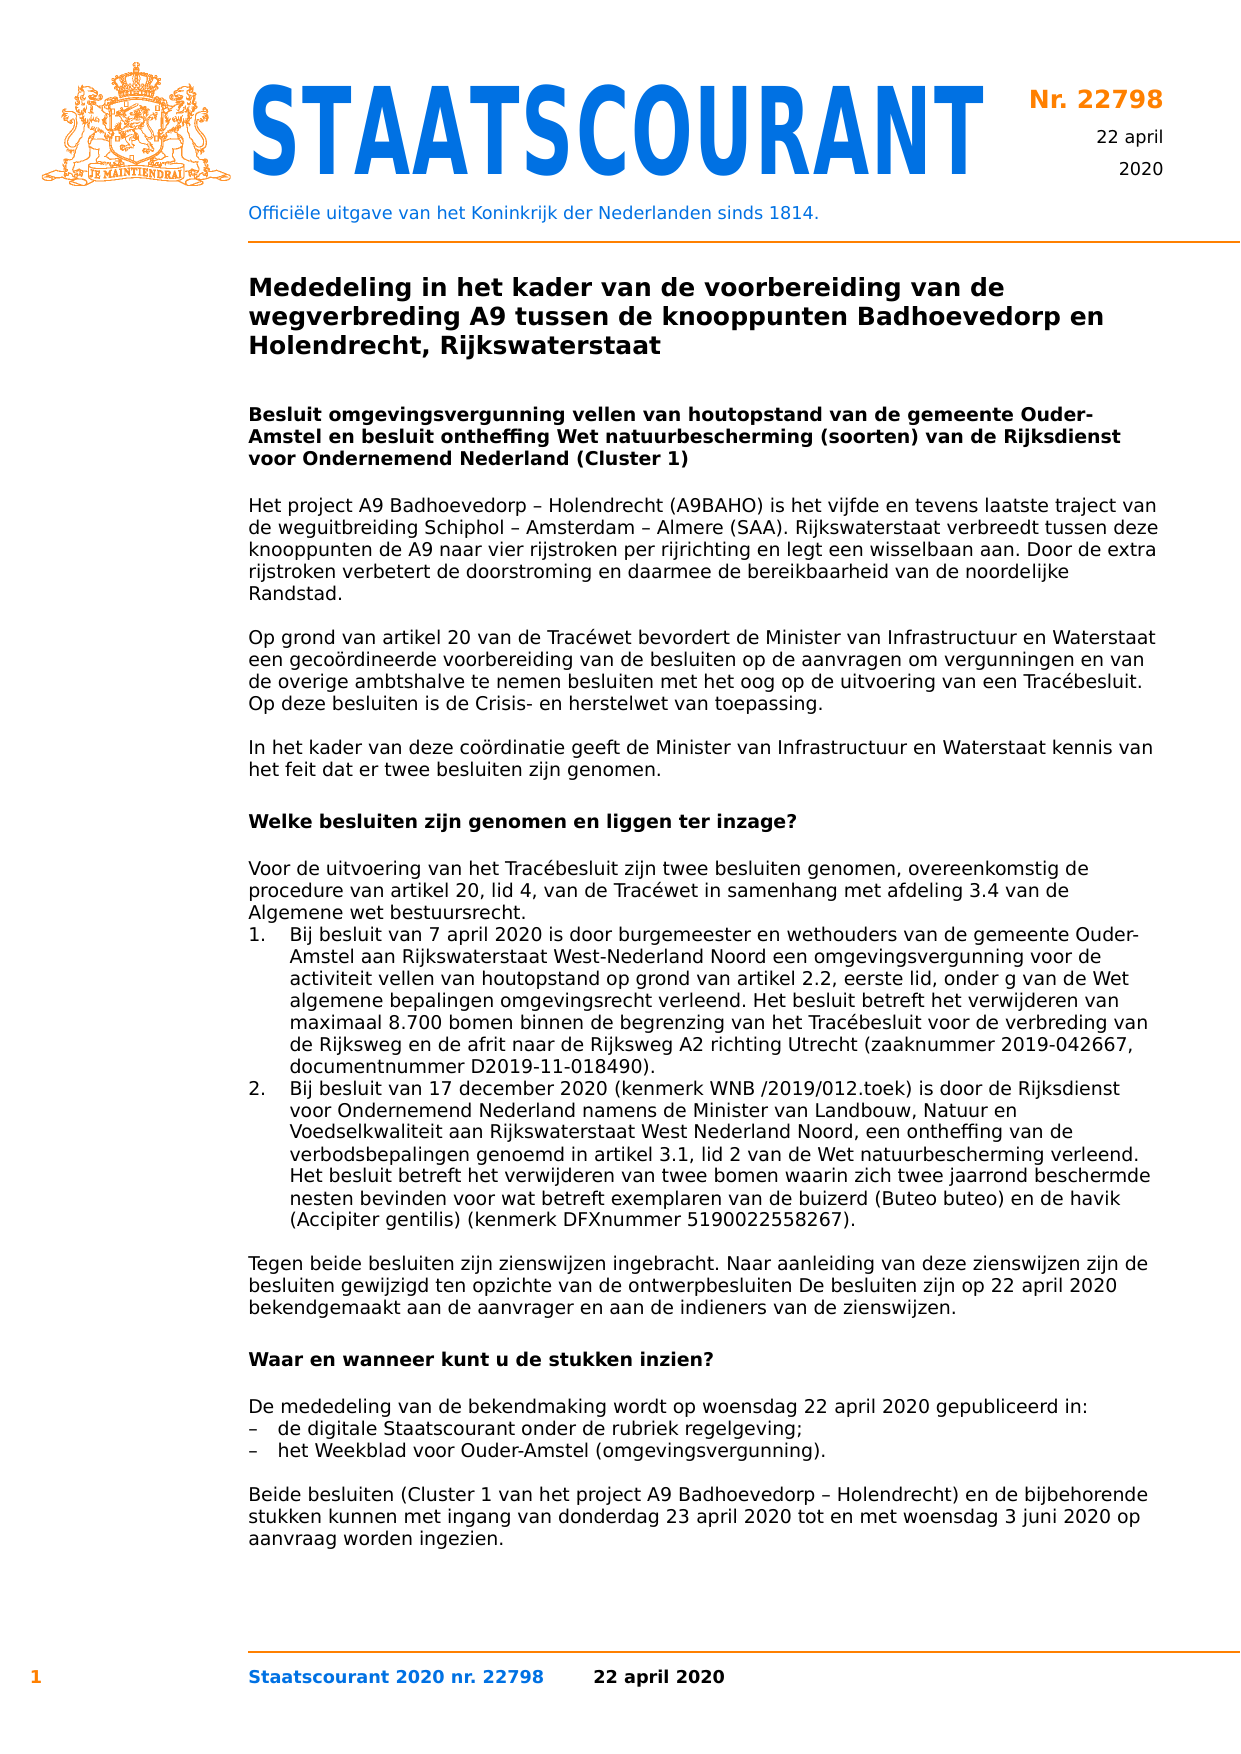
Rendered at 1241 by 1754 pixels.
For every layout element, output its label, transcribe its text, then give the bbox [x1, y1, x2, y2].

text Beide besluiten (Cluster 1 van het project A9 Badhoevedorp – Holendrecht) en de bijbehorende stukken kunnen met ingang van donderdag 23 april 2020 tot en met woensdag 3 juni 2020 op aanvraag worden ingezien. [248, 1484, 1163, 1550]
table_header Nr. 22798 [998, 62, 1240, 121]
text 2. Bij besluit van 17 december 2020 (kenmerk WNB /2019/012.toek) is door de Rijksdienst voor Ondernemend Nederland namens de Minister van Landbouw, Natuur en Voedselkwaliteit aan Rijkswaterstaat West Nederland Noord, een ontheffing van de verbodsbepalingen genoemd in artikel 3.1, lid 2 van de Wet natuurbescherming verleend. Het besluit betreft het verwijderen van twee bomen waarin zich twee jaarrond beschermde nesten bevinden voor wat betreft exemplaren van de buizerd (Buteo buteo) en de havik (Accipiter gentilis) (kenmerk DFXnummer 5190022558267). [248, 1077, 1163, 1231]
text 1. Bij besluit van 7 april 2020 is door burgemeester en wethouders van de gemeente Ouder-Amstel aan Rijkswaterstaat West-Nederland Noord een omgevingsvergunning voor de activiteit vellen van houtopstand op grond van artikel 2.2, eerste lid, onder g van de Wet algemene bepalingen omgevingsrecht verleend. Het besluit betreft het verwijderen van maximaal 8.700 bomen binnen de begrenzing van het Tracébesluit voor de verbreding van de Rijksweg en de afrit naar de Rijksweg A2 richting Utrecht (zaaknummer 2019-042667, document­nummer D2019-11-018490). [248, 924, 1163, 1077]
text – de digitale Staatscourant onder de rubriek regelgeving; [248, 1418, 1163, 1440]
text – het Weekblad voor Ouder-Amstel (omgevingsvergunning). [248, 1440, 1163, 1462]
picture [41, 62, 231, 186]
table_cell 2020 [998, 153, 1240, 203]
table_cell 22 april [998, 121, 1240, 153]
text Het project A9 Badhoevedorp – Holendrecht (A9BAHO) is het vijfde en tevens laatste traject van de weguitbreiding Schiphol – Amsterdam – Almere (SAA). Rijkswaterstaat verbreedt tussen deze knooppunten de A9 naar vier rijstroken per rijrichting en legt een wisselbaan aan. Door de extra rijstroken verbetert de doorstroming en daarmee de bereikbaarheid van de noorde­lijke Randstad. [248, 495, 1163, 605]
subtitle Welke besluiten zijn genomen en liggen ter inzage? [248, 811, 1163, 833]
text Tegen beide besluiten zijn zienswijzen ingebracht. Naar aanleiding van deze zienswijzen zijn de besluiten gewijzigd ten opzichte van de ontwerpbesluiten De besluiten zijn op 22 april 2020 bekendgemaakt aan de aanvrager en aan de indieners van de zienswijzen. [248, 1253, 1163, 1319]
table_header [25, 62, 248, 241]
table_header STAATSCOURANT [248, 62, 998, 203]
text Op grond van artikel 20 van de Tracéwet bevordert de Minister van Infrastructuur en Waterstaat een gecoördineerde voorbereiding van de besluiten op de aanvragen om vergunningen en van de overige ambtshalve te nemen besluiten met het oog op de uitvoering van een Tracébesluit. Op deze besluiten is de Crisis- en herstelwet van toepassing. [248, 627, 1163, 715]
subtitle Waar en wanneer kunt u de stukken inzien? [248, 1349, 1163, 1371]
subtitle Besluit omgevingsvergunning vellen van houtopstand van de gemeente Ouder-Amstel en besluit ontheffing Wet natuurbescherming (soorten) van de Rijksdienst voor Ondernemend Nederland (Cluster 1) [248, 404, 1163, 470]
text Voor de uitvoering van het Tracébesluit zijn twee besluiten genomen, overeenkomstig de procedure van artikel 20, lid 4, van de Tracéwet in samenhang met afdeling 3.4 van de Algemene wet bestuursrecht. [248, 858, 1163, 924]
text In het kader van deze coördinatie geeft de Minister van Infrastructuur en Waterstaat kennis van het feit dat er twee besluiten zijn genomen. [248, 737, 1163, 781]
text De mededeling van de bekendmaking wordt op woensdag 22 april 2020 gepubliceerd in: [248, 1396, 1163, 1418]
table_cell Officiële uitgave van het Koninkrijk der Nederlanden sinds 1814. [248, 203, 1240, 241]
subtitle Mededeling in het kader van de voorbereiding van de wegverbreding A9 tussen de knooppunten Badhoevedorp en Holendrecht, Rijkswaterstaat [248, 273, 1163, 361]
